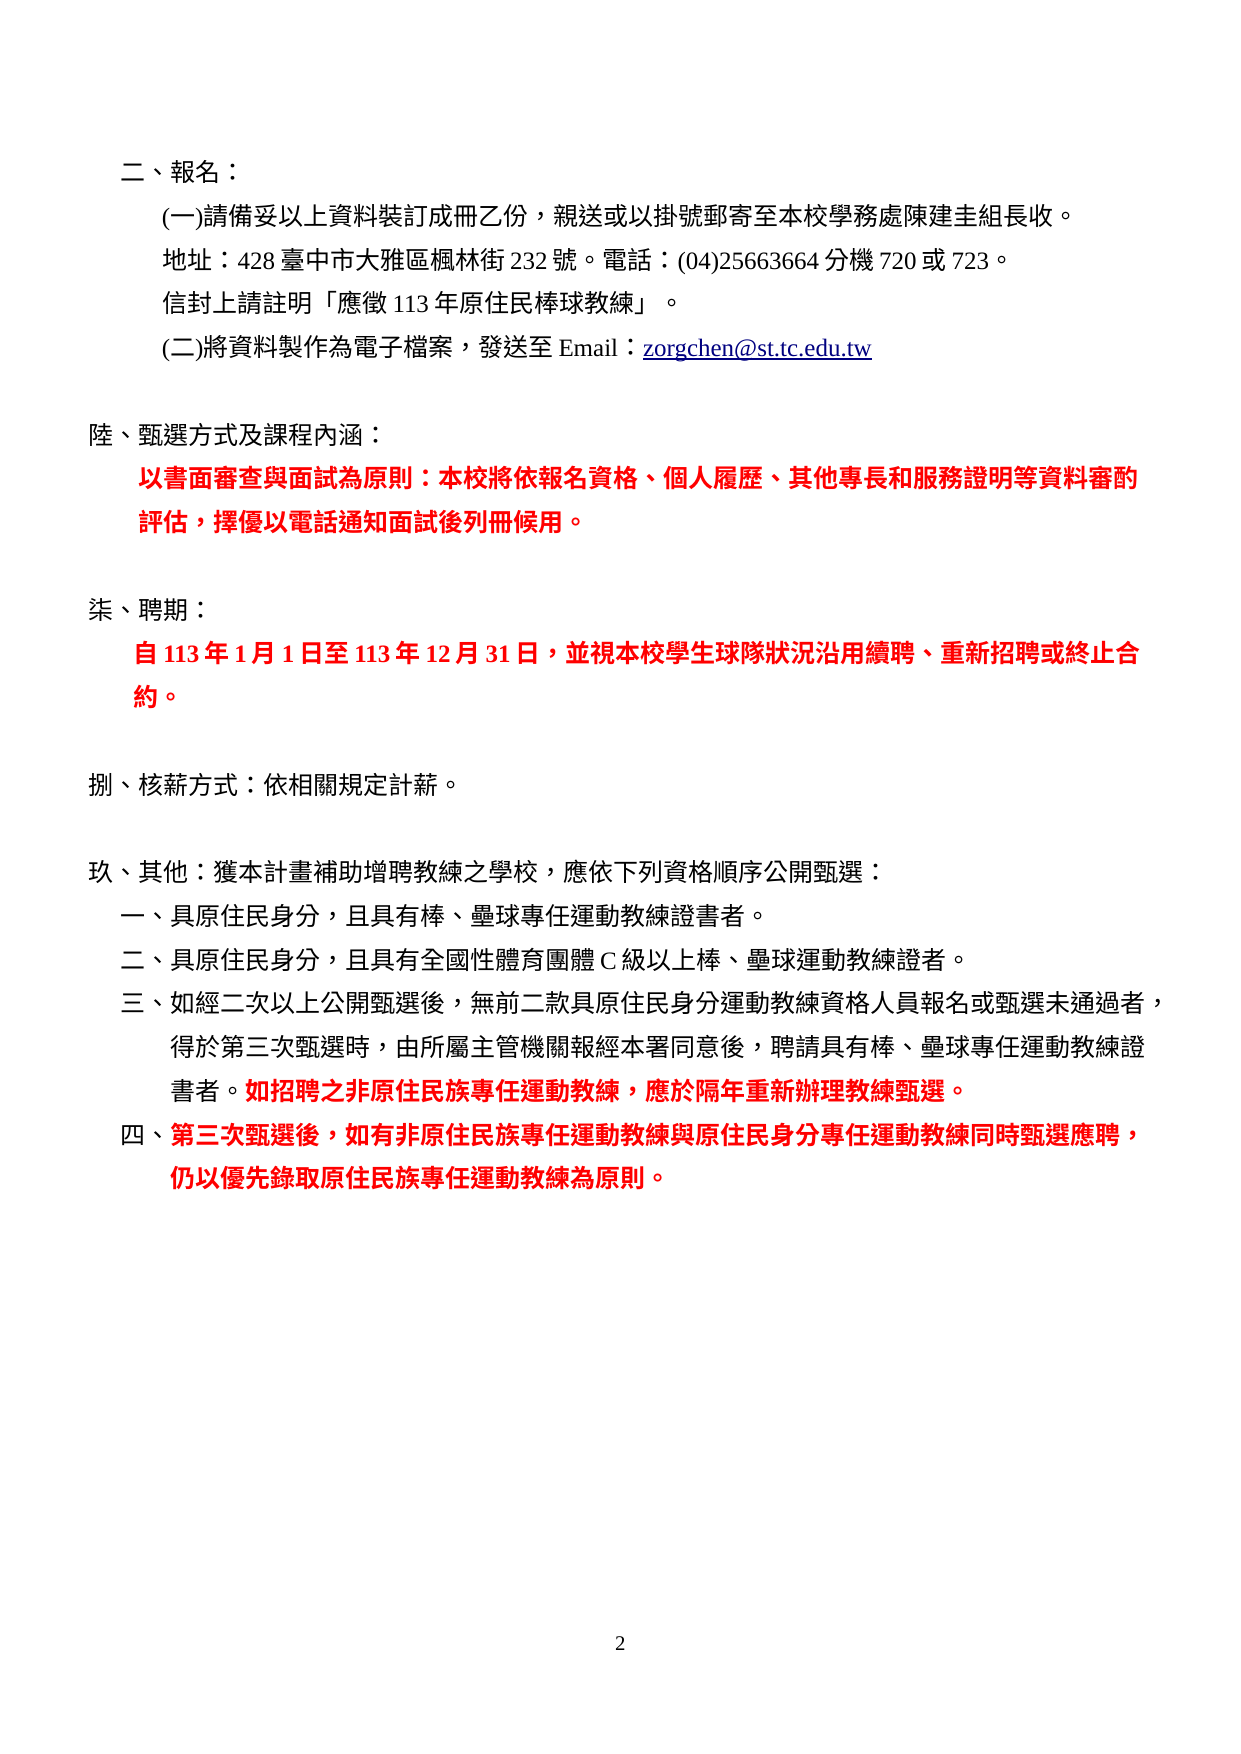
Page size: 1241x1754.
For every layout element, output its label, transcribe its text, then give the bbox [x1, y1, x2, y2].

text 一、具原住民身分，且具有棒、壘球專任運動教練證書者。 [120, 890, 1152, 934]
text 柒、聘期： [89, 584, 1152, 628]
text 玖、其他：獲本計畫補助增聘教練之學校，應依下列資格順序公開甄選： [89, 847, 1152, 890]
text (一)請備妥以上資料裝訂成冊乙份，親送或以掛號郵寄至本校學務處陳建圭組長收。 [162, 190, 1152, 234]
text 信封上請註明「應徵113年原住民棒球教練」。 [162, 278, 1152, 322]
text 自113年1月1日至113年12月31日，並視本校學生球隊狀況沿用續聘、重新招聘或終止合約。 [133, 628, 1152, 715]
text 陸、甄選方式及課程內涵： [89, 409, 1152, 453]
text 地址：428臺中市大雅區楓林街232號。電話：(04)25663664分機720或723。 [133, 234, 1152, 278]
text 捌、核薪方式：依相關規定計薪。 [89, 759, 1152, 803]
text 三、如經二次以上公開甄選後，無前二款具原住民身分運動教練資格人員報名或甄選未通過者，得於第三次甄選時，由所屬主管機關報經本署同意後，聘請具有棒、壘球專任運動教練證書者。如招聘之非原住民族專任運動教練，應於隔年重新辦理教練甄選。 [120, 978, 1152, 1109]
text 以書面審查與面試為原則：本校將依報名資格、個人履歷、其他專長和服務證明等資料審酌評估，擇優以電話通知面試後列冊候用。 [139, 453, 1152, 540]
text 二、報名： [120, 147, 1152, 190]
text (二)將資料製作為電子檔案，發送至Email：zorgchen@st.tc.edu.tw [162, 322, 1152, 365]
text 四、第三次甄選後，如有非原住民族專任運動教練與原住民身分專任運動教練同時甄選應聘，仍以優先錄取原住民族專任運動教練為原則。 [120, 1109, 1152, 1197]
text 二、具原住民身分，且具有全國性體育團體C級以上棒、壘球運動教練證者。 [120, 934, 1152, 978]
